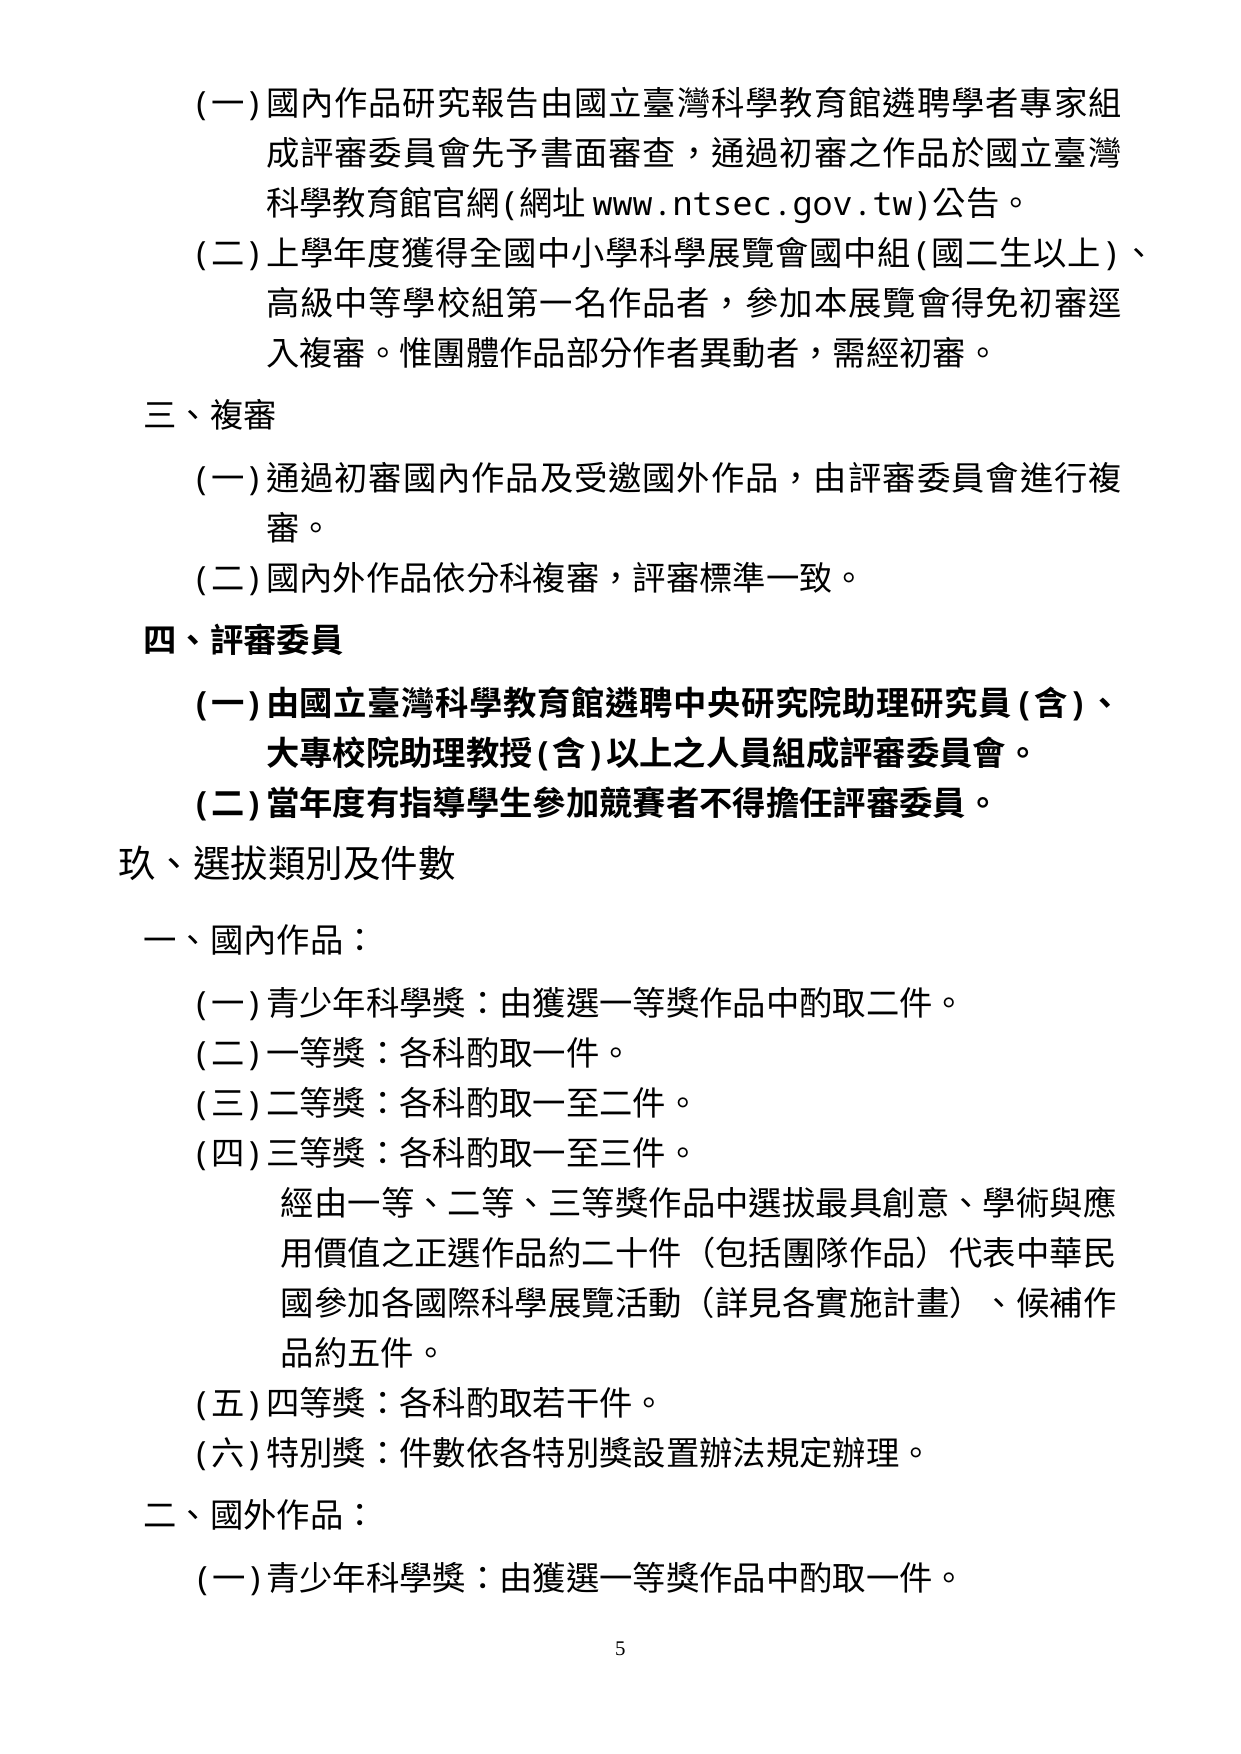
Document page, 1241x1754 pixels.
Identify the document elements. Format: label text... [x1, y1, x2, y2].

text 三、複審 [143, 387, 1122, 437]
text 二、國外作品： [143, 1487, 1122, 1537]
text 經由一等、二等、三等獎作品中選拔最具創意、學術與應用價值之正選作品約二十件（包括團隊作品）代表中華民國參加各國際科學展覽活動（詳見各實施計畫）、候補作品約五件。 [281, 1175, 1118, 1375]
list 通過初審國內作品及受邀國外作品，由評審委員會進行複審。 [191, 450, 1122, 550]
text 一、國內作品： [143, 912, 1122, 962]
list 青少年科學獎：由獲選一等獎作品中酌取二件。 [191, 975, 1122, 1025]
list 國內作品研究報告由國立臺灣科學教育館遴聘學者專家組成評審委員會先予書面審查，通過初審之作品於國立臺灣科學教育館官網(網址www.ntsec.gov.tw)公告。 [191, 75, 1122, 225]
text 玖、選拔類別及件數 [118, 837, 1122, 887]
list 上學年度獲得全國中小學科學展覽會國中組(國二生以上)、高級中等學校組第一名作品者，參加本展覽會得免初審逕入複審。惟團體作品部分作者異動者，需經初審。 [191, 225, 1122, 375]
list 特別獎：件數依各特別獎設置辦法規定辦理。 [191, 1425, 1122, 1475]
list 一等獎：各科酌取一件。 [191, 1025, 1122, 1075]
list 三等獎：各科酌取一至三件。 [191, 1125, 1122, 1175]
list 二等獎：各科酌取一至二件。 [191, 1075, 1122, 1125]
list 當年度有指導學生參加競賽者不得擔任評審委員。 [191, 775, 1122, 825]
list 四等獎：各科酌取若干件。 [191, 1375, 1122, 1425]
list 青少年科學獎：由獲選一等獎作品中酌取一件。 [192, 1550, 1122, 1600]
list 國內外作品依分科複審，評審標準一致。 [191, 550, 1122, 600]
text 四、評審委員 [143, 612, 1122, 662]
list 由國立臺灣科學教育館遴聘中央研究院助理研究員(含)、大專校院助理教授(含)以上之人員組成評審委員會。 [191, 675, 1122, 775]
